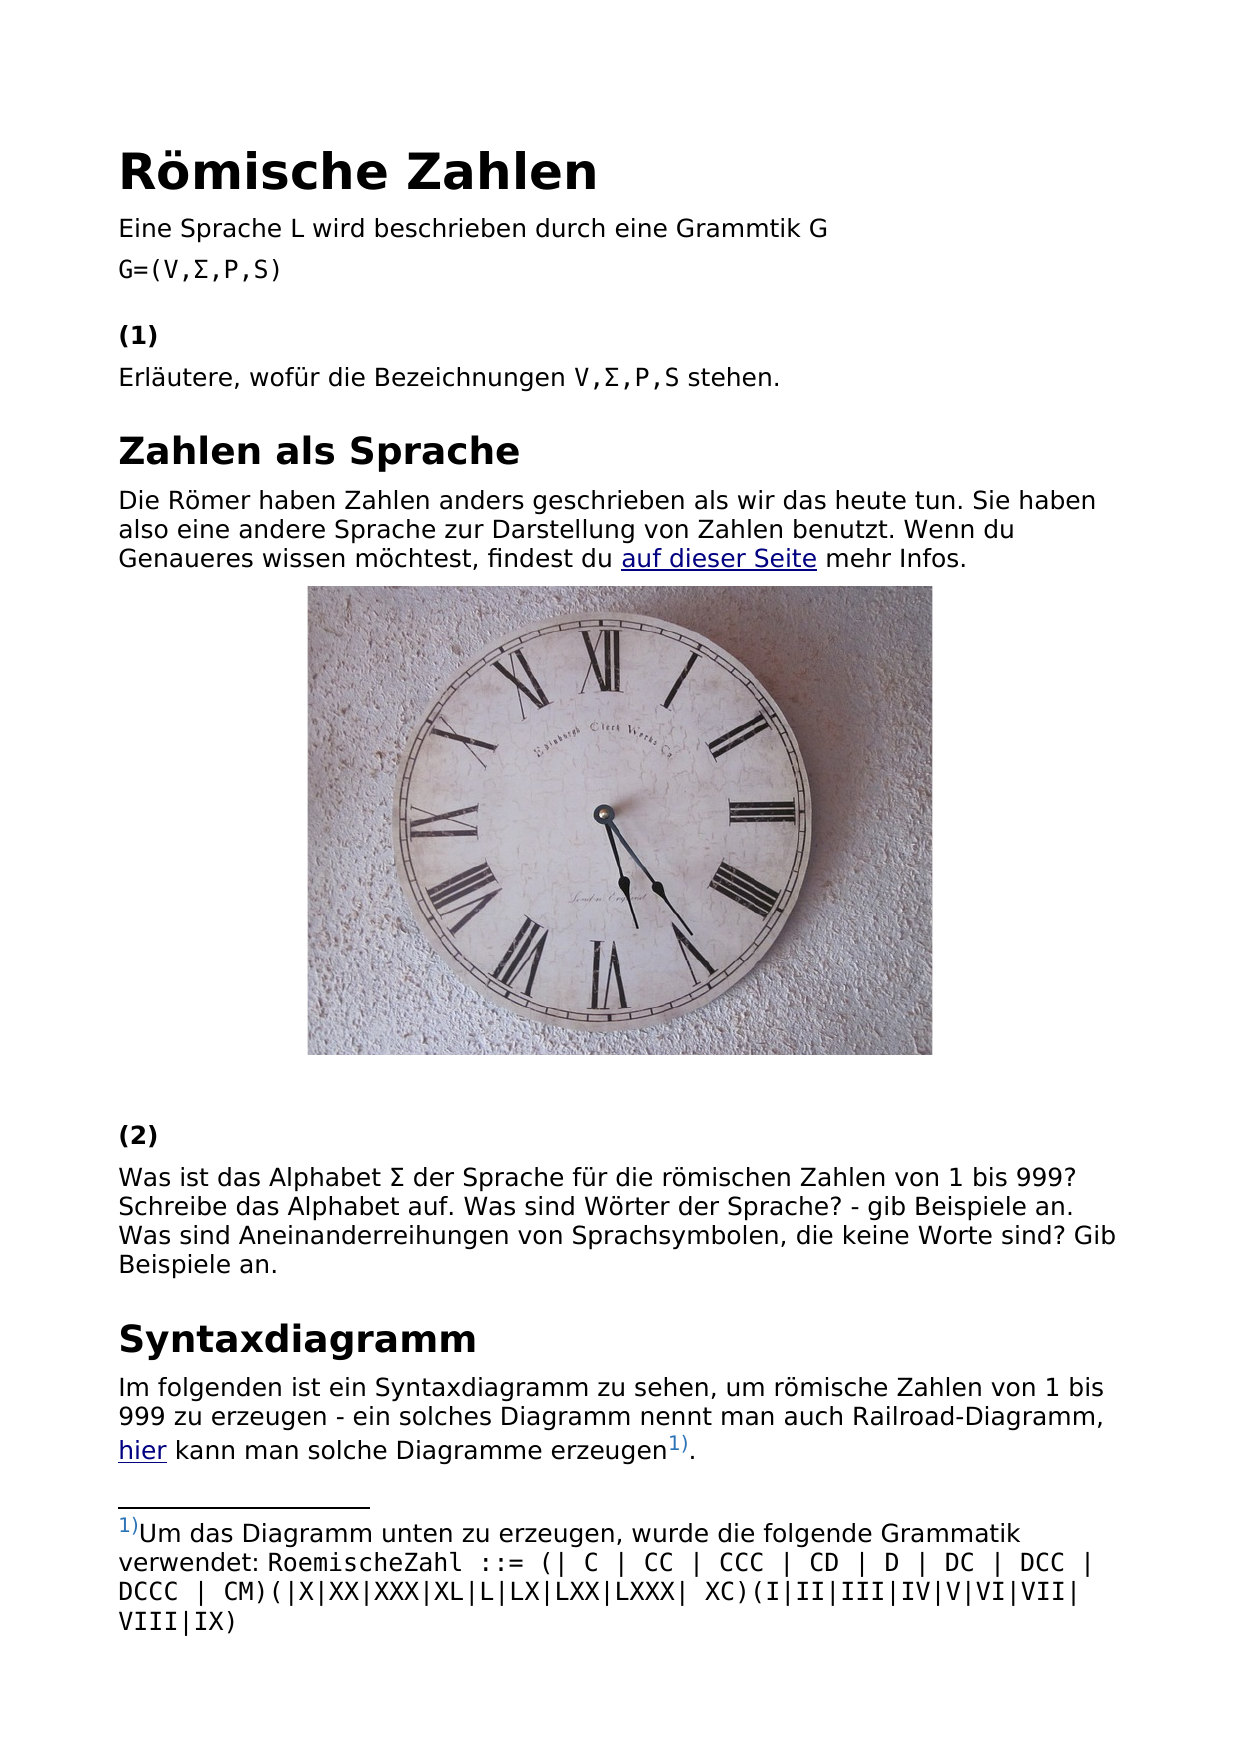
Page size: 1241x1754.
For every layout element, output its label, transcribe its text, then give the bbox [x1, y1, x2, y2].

picture [307, 586, 933, 1055]
text G=(V,Σ,P,S) [118, 256, 1122, 285]
subtitle Syntaxdiagramm [118, 1317, 1122, 1361]
text Eine Sprache L wird beschrieben durch eine Grammtik G [118, 214, 1122, 243]
subtitle Zahlen als Sprache [118, 430, 1122, 473]
text Was ist das Alphabet Σ der Sprache für die römischen Zahlen von 1 bis 999? Schreibe das Alphabet auf. Was sind Wörter der Sprache? - gib Beispiele an. Was sind Aneinanderreihungen von Sprachsymbolen, die keine Worte sind? Gib Beispiele an. [118, 1163, 1122, 1280]
text Im folgenden ist ein Syntaxdiagramm zu sehen, um römische Zahlen von 1 bis 999 zu erzeugen - ein solches Diagramm nennt man auch Railroad-Diagramm, hier kann man solche Diagramme erzeugen. [118, 1373, 1122, 1466]
text Um das Diagramm unten zu erzeugen, wurde die folgende Grammatik verwendet: RoemischeZahl ::= (| C | CC | CCC | CD | D | DC | DCC | DCCC | CM)(|X|XX|XXX|XL|L|LX|LXX|LXXX| XC)(I|II|III|IV|V|VI|VII|VIII|IX) [118, 1514, 1122, 1636]
text Erläutere, wofür die Bezeichnungen V,Σ,P,S stehen. [118, 363, 1122, 392]
subtitle Römische Zahlen [118, 143, 1122, 201]
subtitle (1) [118, 321, 1122, 351]
text Die Römer haben Zahlen anders geschrieben als wir das heute tun. Sie haben also eine andere Sprache zur Darstellung von Zahlen benutzt. Wenn du Genaueres wissen möchtest, findest du auf dieser Seite mehr Infos. [118, 486, 1122, 573]
subtitle (2) [118, 1121, 1122, 1151]
